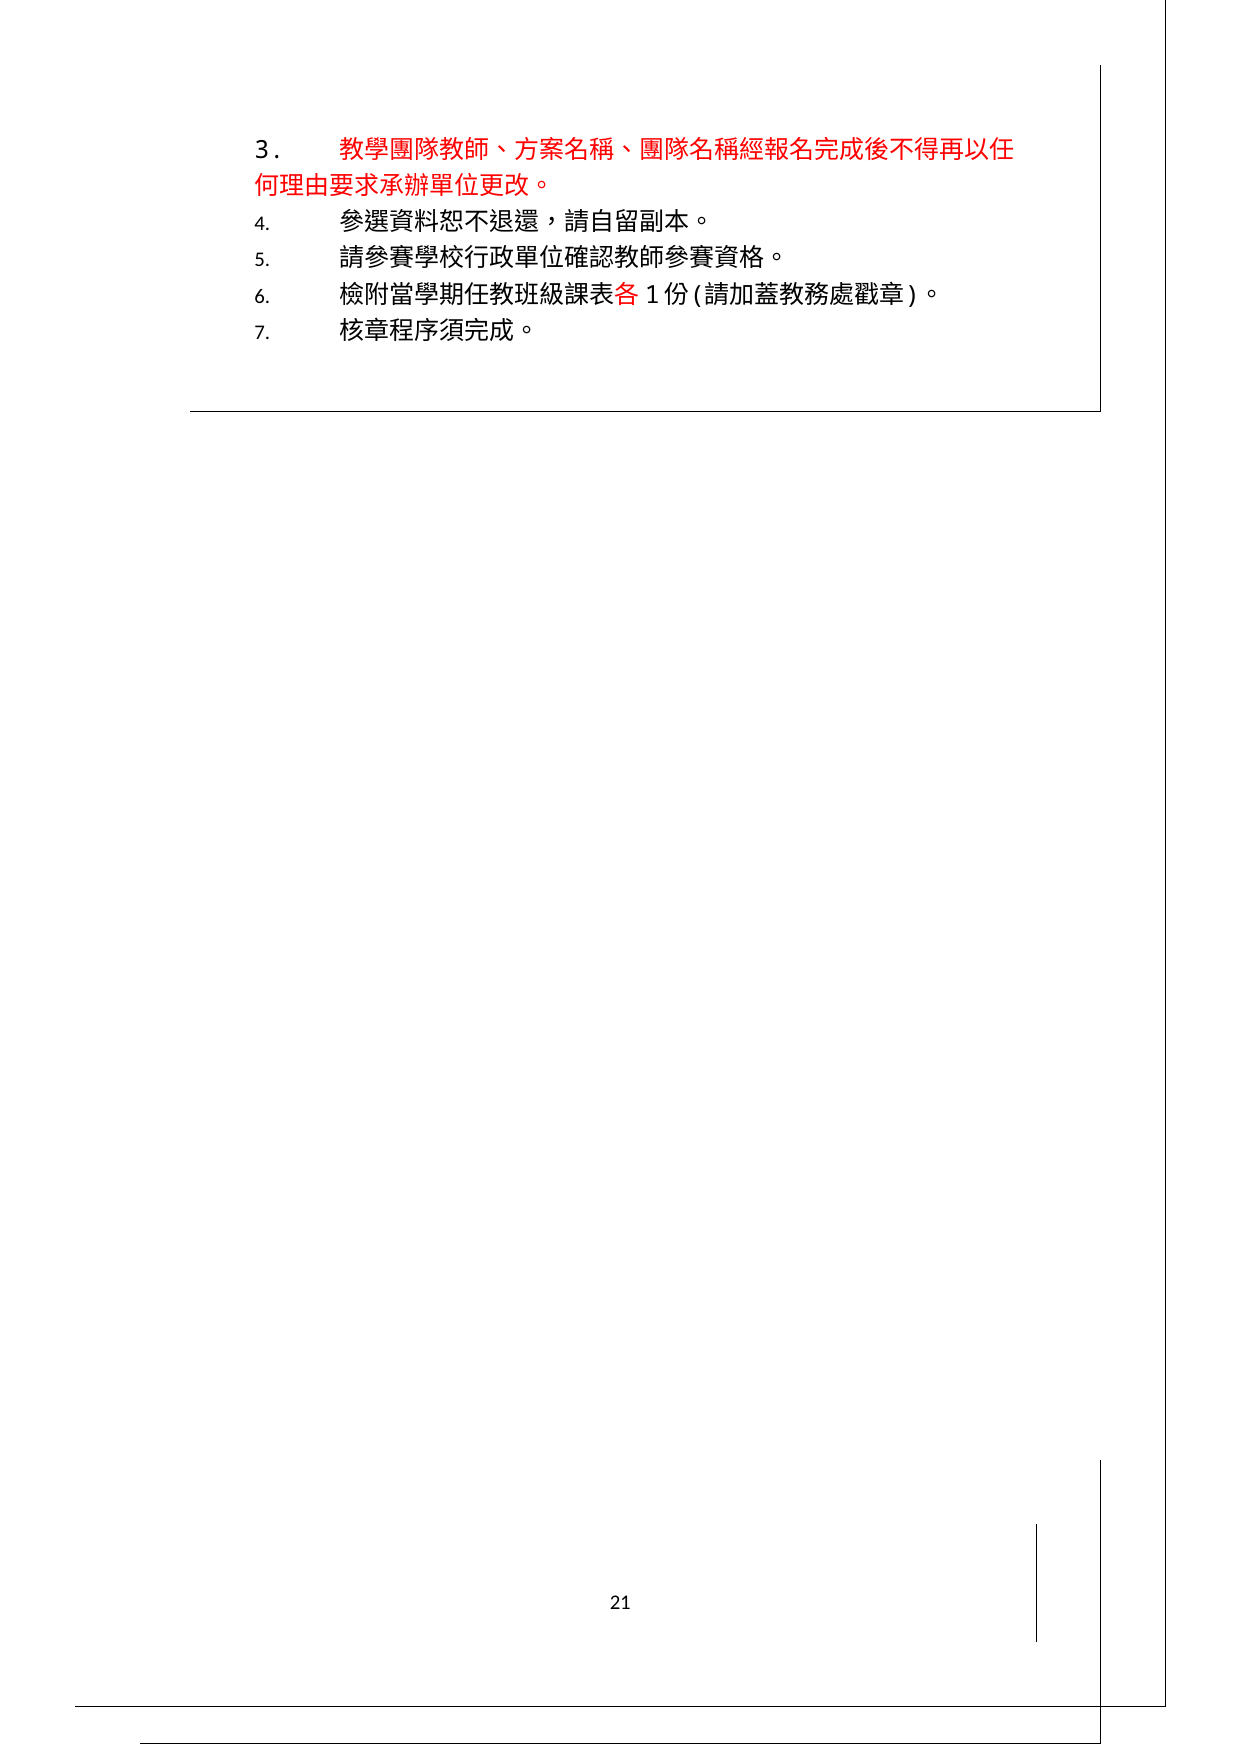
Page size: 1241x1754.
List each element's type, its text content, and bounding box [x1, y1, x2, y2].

list 教學團隊教師、方案名稱、團隊名稱經報名完成後不得再以任何理由要求承辦單位更改。 [189, 64, 1101, 202]
list 核章程序須完成。 [189, 310, 1100, 411]
list 檢附當學期任教班級課表各1份(請加蓋教務處戳章)。 [189, 274, 1100, 310]
list 參選資料恕不退還，請自留副本。 [189, 202, 1100, 238]
list 請參賽學校行政單位確認教師參賽資格。 [189, 238, 1100, 274]
